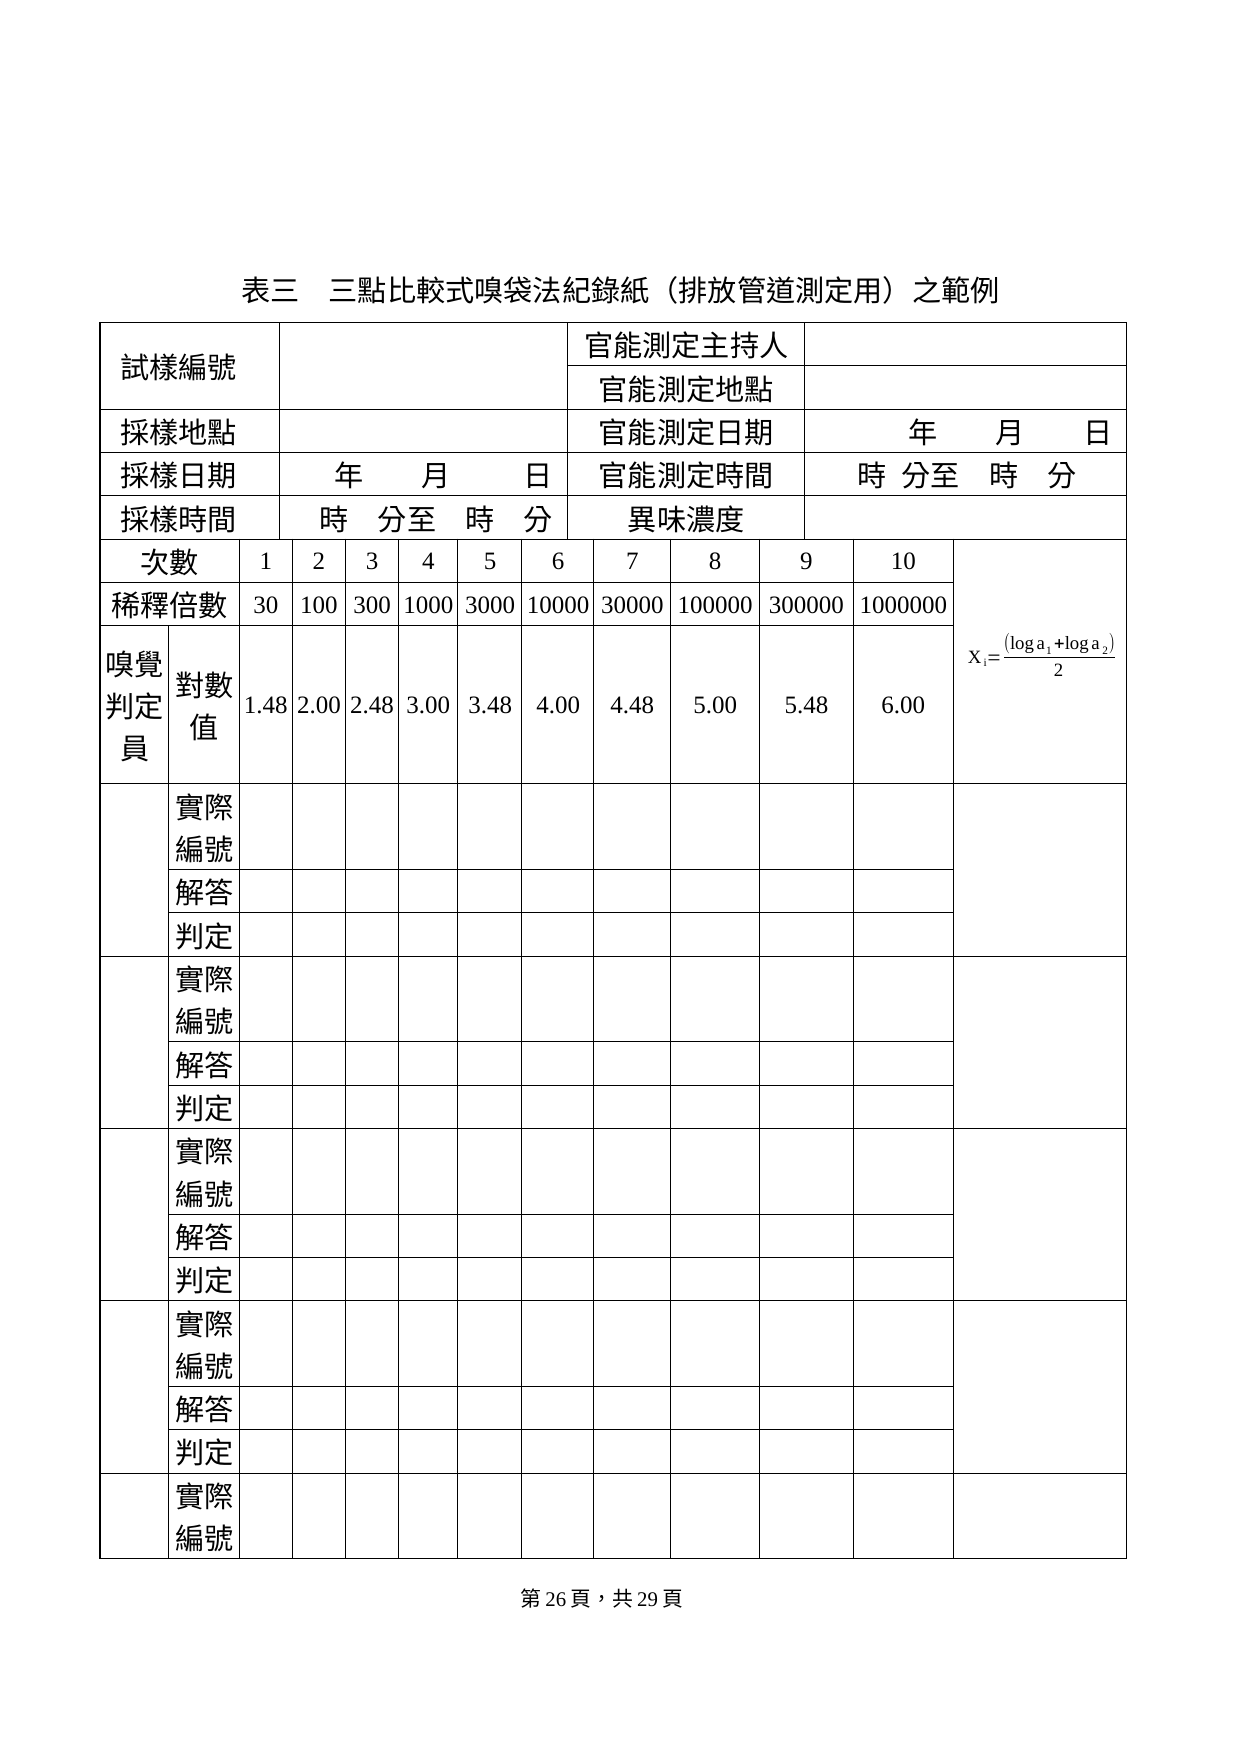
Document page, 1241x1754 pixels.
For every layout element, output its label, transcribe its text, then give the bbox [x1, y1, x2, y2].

table_cell [458, 913, 521, 956]
table_cell 5 [458, 540, 521, 582]
table_cell 7 [594, 540, 670, 582]
table_cell [240, 957, 292, 1041]
table_cell [346, 1474, 398, 1558]
table_header 試樣編號 [101, 323, 279, 408]
table_cell [399, 784, 457, 869]
table_cell 10 [854, 540, 953, 582]
table_cell [760, 1301, 853, 1386]
table_cell [854, 784, 953, 869]
table_cell [594, 1215, 670, 1257]
table_cell [399, 1215, 457, 1257]
table_cell [346, 1129, 398, 1213]
table_cell [240, 913, 292, 956]
table_cell [458, 1258, 521, 1300]
table_cell 30000 [594, 583, 670, 625]
table_cell [671, 1129, 759, 1213]
table_cell [760, 1387, 853, 1429]
table_cell [458, 1086, 521, 1128]
table_cell [346, 913, 398, 956]
table_cell 實際編號 [169, 1301, 239, 1386]
table_cell [954, 784, 1126, 956]
table_header 官能測定主持人 [568, 323, 804, 365]
table_cell [854, 1258, 953, 1300]
table_cell [293, 1387, 345, 1429]
table_cell [854, 1086, 953, 1128]
table_cell [346, 1215, 398, 1257]
table_cell 稀釋倍數 [101, 583, 239, 625]
table_cell [458, 1042, 521, 1084]
table_cell [671, 1474, 759, 1558]
table_cell 5.48 [760, 626, 853, 783]
table_cell [760, 1430, 853, 1472]
table_cell [760, 1474, 853, 1558]
table_cell 4.00 [522, 626, 593, 783]
table_cell 1000 [399, 583, 457, 625]
table_cell [458, 1474, 521, 1558]
table_cell 5.00 [671, 626, 759, 783]
table_cell 判定 [169, 1258, 239, 1300]
table_cell [671, 1301, 759, 1386]
table_cell 10000 [522, 583, 593, 625]
table_cell 9 [760, 540, 853, 582]
table_cell 異味濃度 [568, 496, 804, 538]
table_cell 判定 [169, 1430, 239, 1472]
table_cell [594, 1430, 670, 1472]
table_header [805, 323, 1126, 365]
table_cell 採樣地點 [101, 410, 279, 452]
table_cell 2.48 [346, 626, 398, 783]
table_cell 對數值 [169, 626, 239, 783]
table_cell [101, 1301, 168, 1472]
table_cell [240, 1387, 292, 1429]
table_cell [594, 1042, 670, 1084]
table_cell [293, 1258, 345, 1300]
table_cell 2 [293, 540, 345, 582]
table_cell [346, 1258, 398, 1300]
table_cell [760, 1086, 853, 1128]
table_cell [760, 870, 853, 912]
table_cell 嗅覺判定員 [101, 626, 168, 783]
table_cell [293, 1042, 345, 1084]
table_cell [240, 1215, 292, 1257]
table_cell [399, 1387, 457, 1429]
table_cell [458, 1387, 521, 1429]
table_cell 1000000 [854, 583, 953, 625]
table_cell [293, 957, 345, 1041]
table_cell [522, 1086, 593, 1128]
table_cell [760, 957, 853, 1041]
table_cell 3000 [458, 583, 521, 625]
table_cell [522, 1387, 593, 1429]
table_cell [346, 1430, 398, 1472]
table_cell [671, 1086, 759, 1128]
table_cell [522, 1129, 593, 1213]
table_cell [671, 1258, 759, 1300]
table_cell 判定 [169, 1086, 239, 1128]
table_cell [346, 1086, 398, 1128]
table_cell [458, 784, 521, 869]
table_cell [854, 870, 953, 912]
table_cell [399, 913, 457, 956]
table_cell 100000 [671, 583, 759, 625]
table_cell [399, 870, 457, 912]
table_cell 2.00 [293, 626, 345, 783]
table_cell [280, 410, 567, 452]
table_cell [293, 1474, 345, 1558]
table_cell [954, 1301, 1126, 1472]
table_cell [399, 1042, 457, 1084]
table_cell [399, 1474, 457, 1558]
table_cell [671, 1215, 759, 1257]
table_cell 官能測定時間 [568, 453, 804, 495]
table_cell 解答 [169, 1042, 239, 1084]
table_cell [594, 870, 670, 912]
table_cell [954, 957, 1126, 1128]
table_cell [671, 784, 759, 869]
table_cell [399, 1129, 457, 1213]
table_cell [760, 1215, 853, 1257]
table_cell 實際編號 [169, 1129, 239, 1213]
table_cell 官能測定地點 [568, 366, 804, 408]
table_cell [594, 1387, 670, 1429]
table_cell 實際編號 [169, 784, 239, 869]
table_cell [399, 957, 457, 1041]
table_cell [101, 784, 168, 956]
table_cell [760, 784, 853, 869]
table_cell [594, 1258, 670, 1300]
table_cell [240, 784, 292, 869]
table_cell 4.48 [594, 626, 670, 783]
table_cell 年 月 日 [280, 453, 567, 495]
table_cell 解答 [169, 870, 239, 912]
table_cell 300000 [760, 583, 853, 625]
table_cell [522, 1042, 593, 1084]
table_cell [671, 1387, 759, 1429]
table_cell 採樣時間 [101, 496, 279, 538]
table_cell [760, 1042, 853, 1084]
table_cell [671, 913, 759, 956]
table_cell [854, 1215, 953, 1257]
table_cell 30 [240, 583, 292, 625]
table_cell [854, 1430, 953, 1472]
table_cell [522, 1301, 593, 1386]
table_cell 採樣日期 [101, 453, 279, 495]
table_cell [522, 1474, 593, 1558]
table_cell [522, 913, 593, 956]
table_cell 時 分至 時 分 [805, 453, 1126, 495]
table_cell [671, 1430, 759, 1472]
table_cell 時 分至 時 分 [280, 496, 567, 538]
table_cell [240, 1042, 292, 1084]
table_cell 1 [240, 540, 292, 582]
table_cell [399, 1301, 457, 1386]
table_cell [458, 1129, 521, 1213]
table_cell [346, 1387, 398, 1429]
table_cell [594, 1301, 670, 1386]
table_cell 4 [399, 540, 457, 582]
table_cell [594, 1129, 670, 1213]
table_cell [458, 1301, 521, 1386]
table_cell 實際編號 [169, 1474, 239, 1558]
table_cell 解答 [169, 1215, 239, 1257]
table_cell 300 [346, 583, 398, 625]
table_cell [854, 1387, 953, 1429]
table_cell [522, 1430, 593, 1472]
table_cell [458, 870, 521, 912]
table_cell [101, 957, 168, 1128]
table_cell [293, 784, 345, 869]
table_cell [594, 913, 670, 956]
table_cell [399, 1258, 457, 1300]
table_cell [293, 1301, 345, 1386]
table_cell 3.48 [458, 626, 521, 783]
table_cell [293, 1430, 345, 1472]
table_cell [954, 540, 1126, 783]
table_cell [954, 1474, 1126, 1558]
table_cell 3.00 [399, 626, 457, 783]
table_cell [293, 1129, 345, 1213]
table_cell 實際編號 [169, 957, 239, 1041]
table_cell [760, 1258, 853, 1300]
table_cell [854, 1129, 953, 1213]
table_cell [522, 1258, 593, 1300]
table_cell [458, 1430, 521, 1472]
table_cell [594, 957, 670, 1041]
table_cell [671, 957, 759, 1041]
table_cell [854, 1474, 953, 1558]
table_cell [240, 1258, 292, 1300]
table_cell [346, 957, 398, 1041]
table_cell [240, 1474, 292, 1558]
table_cell [760, 1129, 853, 1213]
table_cell [240, 1086, 292, 1128]
table_cell [594, 1086, 670, 1128]
table_cell [293, 1086, 345, 1128]
table_cell [671, 870, 759, 912]
table_cell [522, 957, 593, 1041]
table_cell [458, 957, 521, 1041]
table_cell 100 [293, 583, 345, 625]
table_cell [854, 957, 953, 1041]
table_cell 判定 [169, 913, 239, 956]
table_cell [240, 1301, 292, 1386]
table_cell [522, 784, 593, 869]
table_cell [594, 784, 670, 869]
table_cell [346, 784, 398, 869]
table_cell [240, 1430, 292, 1472]
table_cell [854, 1301, 953, 1386]
table_cell [805, 366, 1126, 408]
table_cell [293, 870, 345, 912]
table_cell [458, 1215, 521, 1257]
table_cell [805, 496, 1126, 538]
table_cell 官能測定日期 [568, 410, 804, 452]
table_cell [671, 1042, 759, 1084]
table_cell [954, 1129, 1126, 1300]
table_cell 6 [522, 540, 593, 582]
table_cell 次數 [101, 540, 239, 582]
table_cell 3 [346, 540, 398, 582]
table_cell 年 月 日 [805, 410, 1126, 452]
table_cell [594, 1474, 670, 1558]
table_cell [101, 1129, 168, 1300]
table_cell 1.48 [240, 626, 292, 783]
text 表三 三點比較式嗅袋法紀錄紙（排放管道測定用）之範例 [148, 268, 1093, 310]
table_cell [346, 1042, 398, 1084]
table_cell [101, 1474, 168, 1558]
table_cell [346, 1301, 398, 1386]
table_header [280, 323, 567, 408]
table_cell [293, 1215, 345, 1257]
table_cell [240, 870, 292, 912]
table_cell [522, 870, 593, 912]
table_cell [240, 1129, 292, 1213]
table_cell [760, 913, 853, 956]
table_cell 8 [671, 540, 759, 582]
table_cell [522, 1215, 593, 1257]
table_cell [399, 1086, 457, 1128]
table_cell [854, 1042, 953, 1084]
table_cell 6.00 [854, 626, 953, 783]
table_cell [399, 1430, 457, 1472]
table_cell 解答 [169, 1387, 239, 1429]
table_cell [346, 870, 398, 912]
table_cell [854, 913, 953, 956]
table_cell [293, 913, 345, 956]
